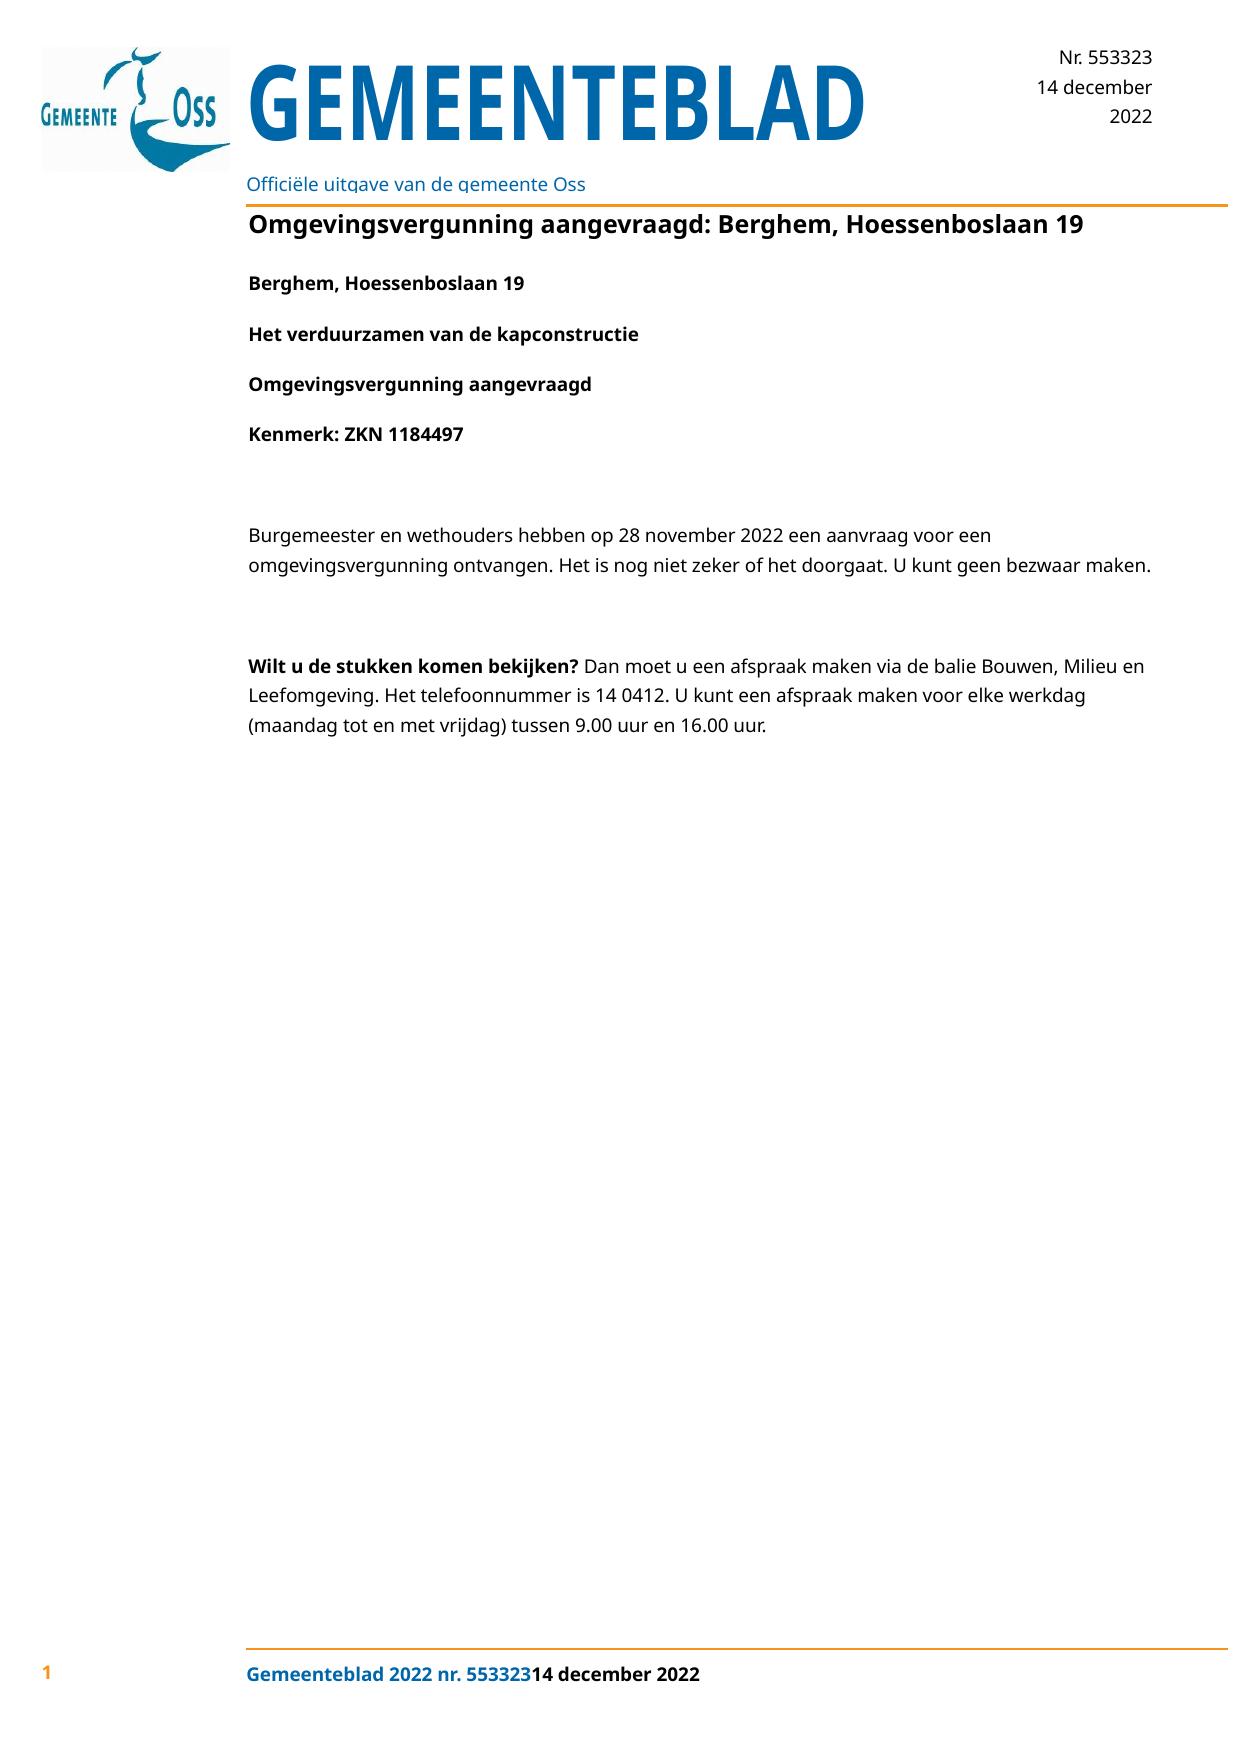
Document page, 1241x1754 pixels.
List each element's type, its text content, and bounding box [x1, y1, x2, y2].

text Omgevingsvergunning aangevraagd [248, 371, 1152, 397]
text Omgevingsvergunning aangevraagd: Berghem, Hoessenboslaan 19 [248, 207, 1152, 241]
text Wilt u de stukken komen bekijken? Dan moet u een afspraak maken via de balie Bouwen, Milieu en Leefomgeving. Het telefoonnummer is 14 0412. U kunt een afspraak maken voor elke werkdag (maandag tot en met vrijdag) tussen 9.00 uur en 16.00 uur. [248, 653, 1152, 738]
text Het verduurzamen van de kapconstructie [248, 321, 1152, 346]
text Kenmerk: ZKN 1184497 [248, 422, 1152, 447]
picture [41, 47, 231, 172]
text Burgemeester en wethouders hebben op 28 november 2022 een aanvraag voor een omgevingsvergunning ontvangen. Het is nog niet zeker of het doorgaat. U kunt geen bezwaar maken. [248, 522, 1152, 578]
text Berghem, Hoessenboslaan 19 [248, 270, 1152, 296]
